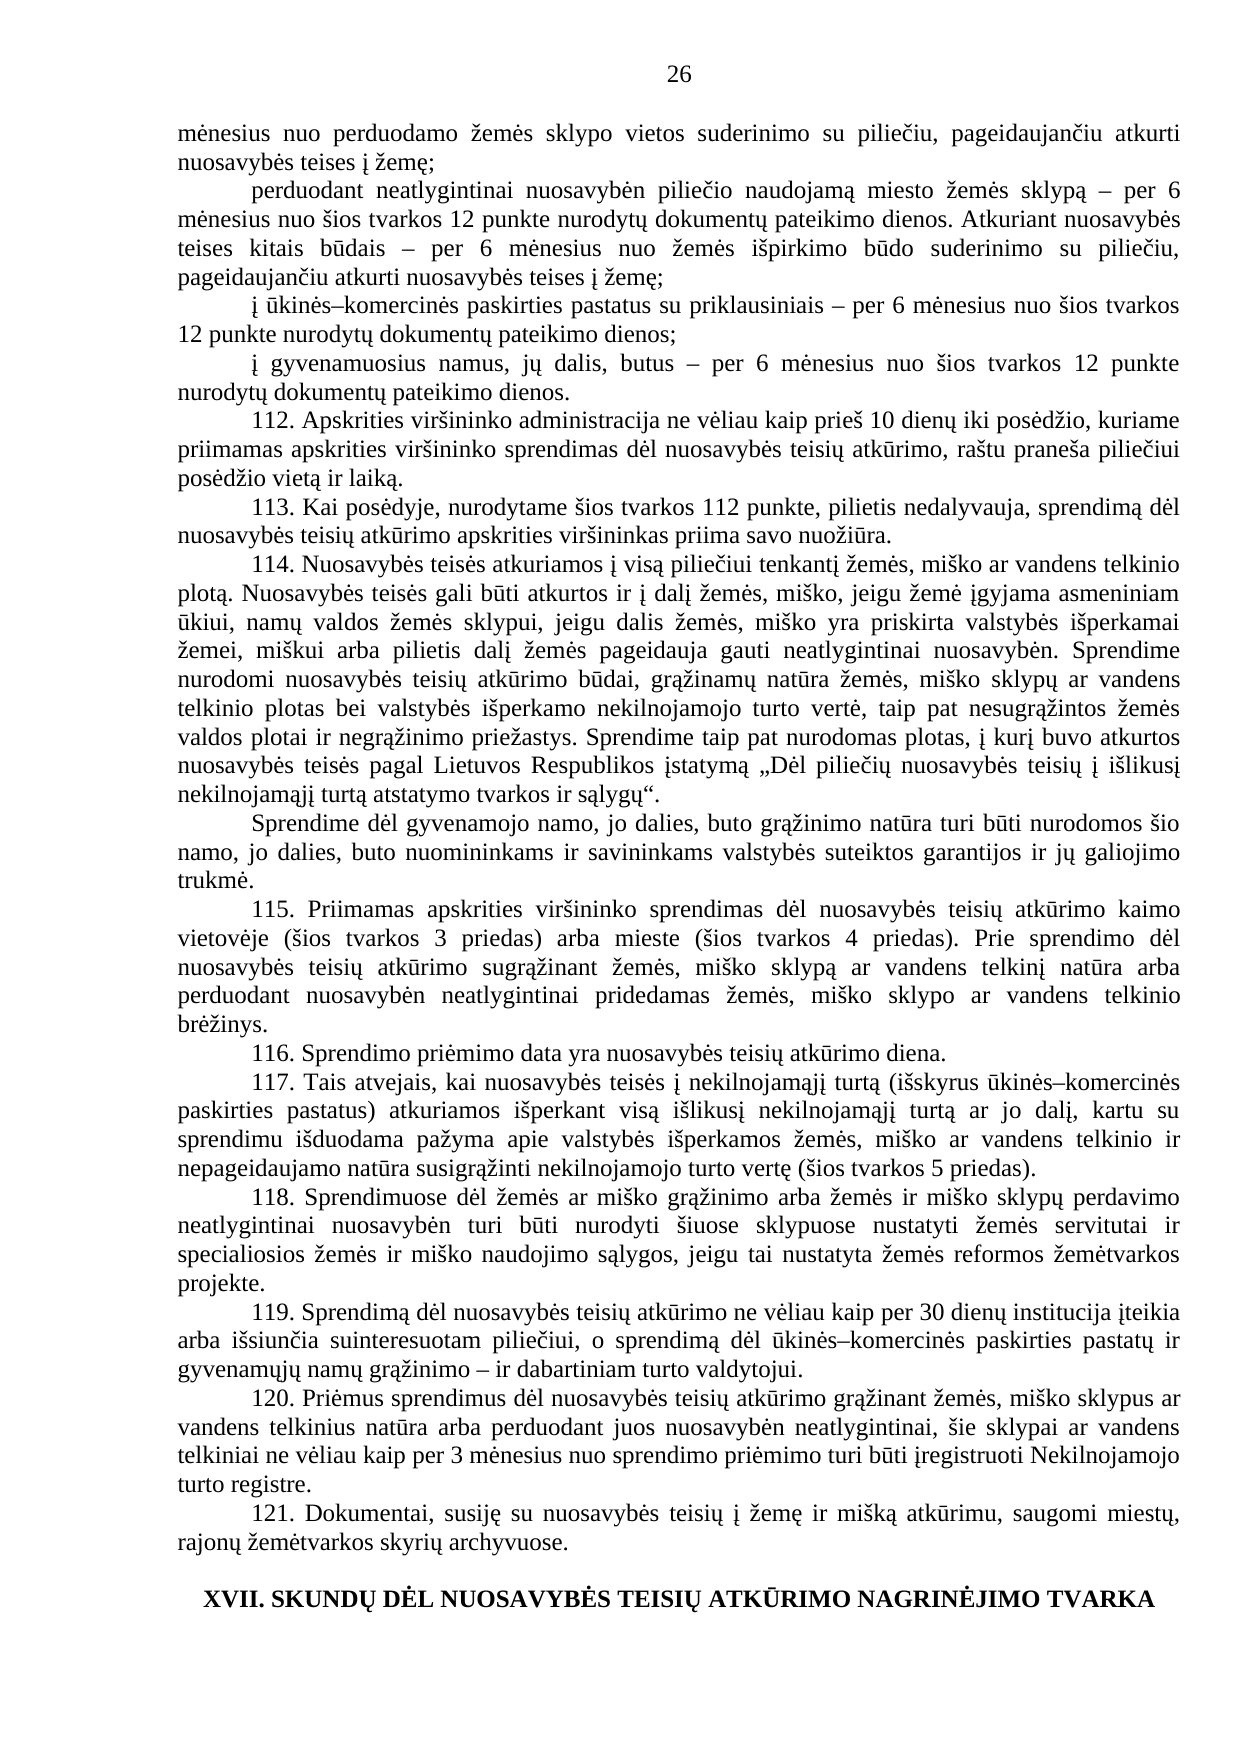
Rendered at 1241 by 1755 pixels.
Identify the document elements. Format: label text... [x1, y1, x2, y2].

text 117. Tais atvejais, kai nuosavybės teisės į nekilnojamąjį turtą (išskyrus ūkinės–komercinės paskirties pastatus) atkuriamos išperkant visą išlikusį nekilnojamąjį turtą ar jo dalį, kartu su sprendimu išduodama pažyma apie valstybės išperkamos žemės, miško ar vandens telkinio ir nepageidaujamo natūra susigrąžinti nekilnojamojo turto vertę (šios tvarkos 5 priedas). [177, 1067, 1181, 1182]
text 113. Kai posėdyje, nurodytame šios tvarkos 112 punkte, pilietis nedalyvauja, sprendimą dėl nuosavybės teisių atkūrimo apskrities viršininkas priima savo nuožiūra. [177, 492, 1181, 549]
text Sprendime dėl gyvenamojo namo, jo dalies, buto grąžinimo natūra turi būti nurodomos šio namo, jo dalies, buto nuomininkams ir savininkams valstybės suteiktos garantijos ir jų galiojimo trukmė. [177, 808, 1181, 894]
text 118. Sprendimuose dėl žemės ar miško grąžinimo arba žemės ir miško sklypų perdavimo neatlygintinai nuosavybėn turi būti nurodyti šiuose sklypuose nustatyti žemės servitutai ir specialiosios žemės ir miško naudojimo sąlygos, jeigu tai nustatyta žemės reformos žemėtvarkos projekte. [177, 1182, 1181, 1297]
text 120. Priėmus sprendimus dėl nuosavybės teisių atkūrimo grąžinant žemės, miško sklypus ar vandens telkinius natūra arba perduodant juos nuosavybėn neatlygintinai, šie sklypai ar vandens telkiniai ne vėliau kaip per 3 mėnesius nuo sprendimo priėmimo turi būti įregistruoti Nekilnojamojo turto registre. [177, 1383, 1181, 1498]
text 115. Priimamas apskrities viršininko sprendimas dėl nuosavybės teisių atkūrimo kaimo vietovėje (šios tvarkos 3 priedas) arba mieste (šios tvarkos 4 priedas). Prie sprendimo dėl nuosavybės teisių atkūrimo sugrąžinant žemės, miško sklypą ar vandens telkinį natūra arba perduodant nuosavybėn neatlygintinai pridedamas žemės, miško sklypo ar vandens telkinio brėžinys. [177, 894, 1181, 1038]
text 121. Dokumentai, susiję su nuosavybės teisių į žemę ir mišką atkūrimu, saugomi miestų, rajonų žemėtvarkos skyrių archyvuose. [177, 1498, 1181, 1556]
text į gyvenamuosius namus, jų dalis, butus – per 6 mėnesius nuo šios tvarkos 12 punkte nurodytų dokumentų pateikimo dienos. [177, 348, 1181, 406]
text 114. Nuosavybės teisės atkuriamos į visą piliečiui tenkantį žemės, miško ar vandens telkinio plotą. Nuosavybės teisės gali būti atkurtos ir į dalį žemės, miško, jeigu žemė įgyjama asmeniniam ūkiui, namų valdos žemės sklypui, jeigu dalis žemės, miško yra priskirta valstybės išperkamai žemei, miškui arba pilietis dalį žemės pageidauja gauti neatlygintinai nuosavybėn. Sprendime nurodomi nuosavybės teisių atkūrimo būdai, grąžinamų natūra žemės, miško sklypų ar vandens telkinio plotas bei valstybės išperkamo nekilnojamojo turto vertė, taip pat nesugrąžintos žemės valdos plotai ir negrąžinimo priežastys. Sprendime taip pat nurodomas plotas, į kurį buvo atkurtos nuosavybės teisės pagal Lietuvos Respublikos įstatymą „Dėl piliečių nuosavybės teisių į išlikusį nekilnojamąjį turtą atstatymo tvarkos ir sąlygų“. [177, 549, 1181, 808]
text perduodant neatlygintinai nuosavybėn piliečio naudojamą miesto žemės sklypą – per 6 mėnesius nuo šios tvarkos 12 punkte nurodytų dokumentų pateikimo dienos. Atkuriant nuosavybės teises kitais būdais – per 6 mėnesius nuo žemės išpirkimo būdo suderinimo su piliečiu, pageidaujančiu atkurti nuosavybės teises į žemę; [177, 176, 1181, 291]
text 112. Apskrities viršininko administracija ne vėliau kaip prieš 10 dienų iki posėdžio, kuriame priimamas apskrities viršininko sprendimas dėl nuosavybės teisių atkūrimo, raštu praneša piliečiui posėdžio vietą ir laiką. [177, 406, 1181, 492]
text 119. Sprendimą dėl nuosavybės teisių atkūrimo ne vėliau kaip per 30 dienų institucija įteikia arba išsiunčia suinteresuotam piliečiui, o sprendimą dėl ūkinės–komercinės paskirties pastatų ir gyvenamųjų namų grąžinimo – ir dabartiniam turto valdytojui. [177, 1297, 1181, 1383]
text mėnesius nuo perduodamo žemės sklypo vietos suderinimo su piliečiu, pageidaujančiu atkurti nuosavybės teises į žemę; [177, 118, 1181, 176]
text 116. Sprendimo priėmimo data yra nuosavybės teisių atkūrimo diena. [177, 1038, 1181, 1067]
text XVII. SKUNDŲ DĖL NUOSAVYBĖS TEISIŲ ATKŪRIMO NAGRINĖJIMO TVARKA [177, 1584, 1181, 1613]
text į ūkinės–komercinės paskirties pastatus su priklausiniais – per 6 mėnesius nuo šios tvarkos 12 punkte nurodytų dokumentų pateikimo dienos; [177, 291, 1181, 348]
